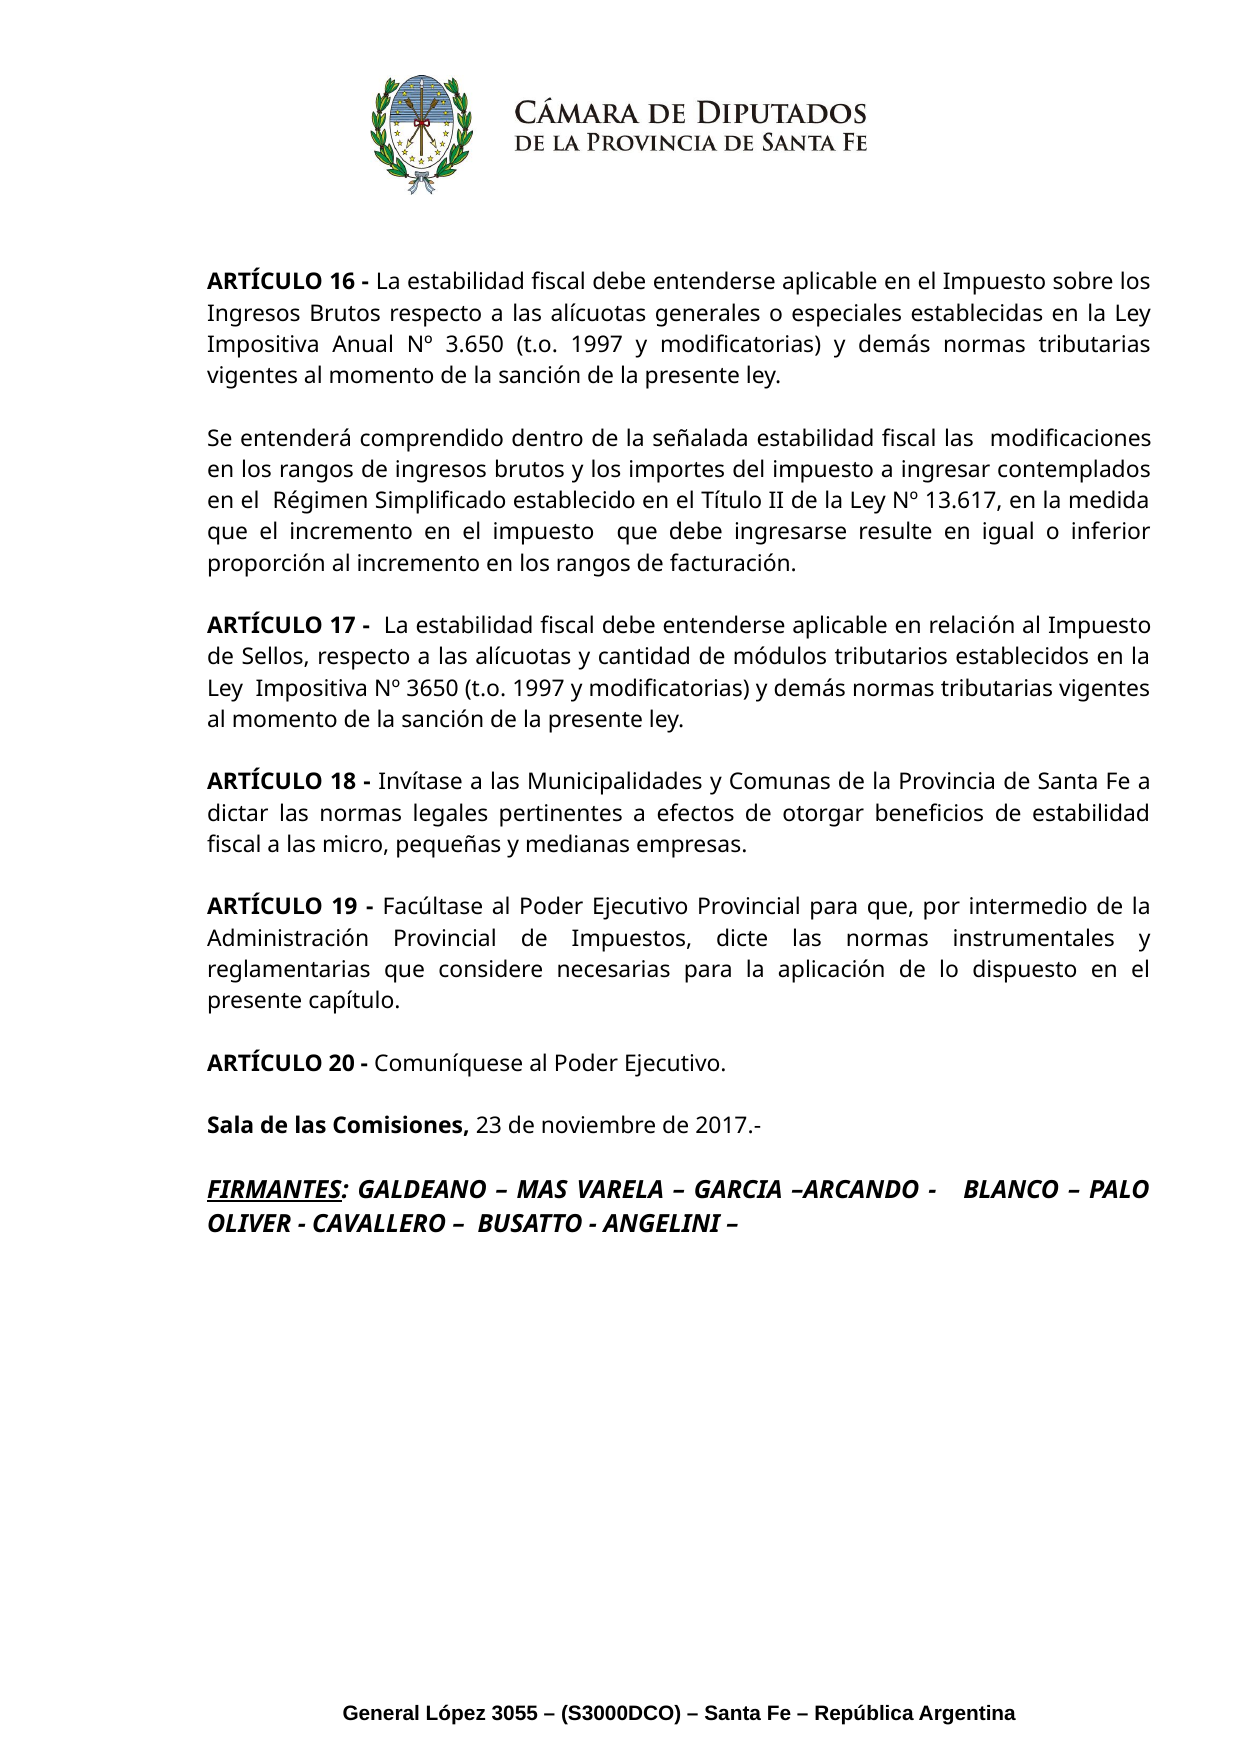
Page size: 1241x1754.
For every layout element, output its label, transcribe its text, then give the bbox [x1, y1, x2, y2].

text ARTÍCULO 17 - La estabilidad fiscal debe entenderse aplicable en relación al Impuesto de Sellos, respecto a las alícuotas y cantidad de módulos tributarios establecidos en la Ley Impositiva Nº 3650 (t.o. 1997 y modificatorias) y demás normas tributarias vigentes al momento de la sanción de la presente ley. [207, 609, 1152, 734]
picture [370, 75, 867, 199]
text Se entenderá comprendido dentro de la señalada estabilidad fiscal las modificaciones en los rangos de ingresos brutos y los importes del impuesto a ingresar contemplados en el Régimen Simplificado establecido en el Título II de la Ley Nº 13.617, en la medida que el incremento en el impuesto que debe ingresarse resulte en igual o inferior proporción al incremento en los rangos de facturación. [207, 422, 1152, 578]
text ARTÍCULO 19 - Facúltase al Poder Ejecutivo Provincial para que, por intermedio de la Administración Provincial de Impuestos, dicte las normas instrumentales y reglamentarias que considere necesarias para la aplicación de lo dispuesto en el presente capítulo. [207, 890, 1152, 1015]
text ARTÍCULO 18 - Invítase a las Municipalidades y Comunas de la Provincia de Santa Fe a dictar las normas legales pertinentes a efectos de otorgar beneficios de estabilidad fiscal a las micro, pequeñas y medianas empresas. [207, 765, 1152, 859]
text Sala de las Comisiones, 23 de noviembre de 2017.- [207, 1109, 1152, 1140]
text FIRMANTES: GALDEANO – MAS VARELA – GARCIA –ARCANDO - BLANCO – PALO OLIVER - CAVALLERO – BUSATTO - ANGELINI – [207, 1172, 1152, 1240]
text ARTÍCULO 16 - La estabilidad fiscal debe entenderse aplicable en el Impuesto sobre los Ingresos Brutos respecto a las alícuotas generales o especiales establecidas en la Ley Impositiva Anual Nº 3.650 (t.o. 1997 y modificatorias) y demás normas tributarias vigentes al momento de la sanción de la presente ley. [207, 265, 1152, 390]
text ARTÍCULO 20 - Comuníquese al Poder Ejecutivo. [207, 1047, 1152, 1078]
